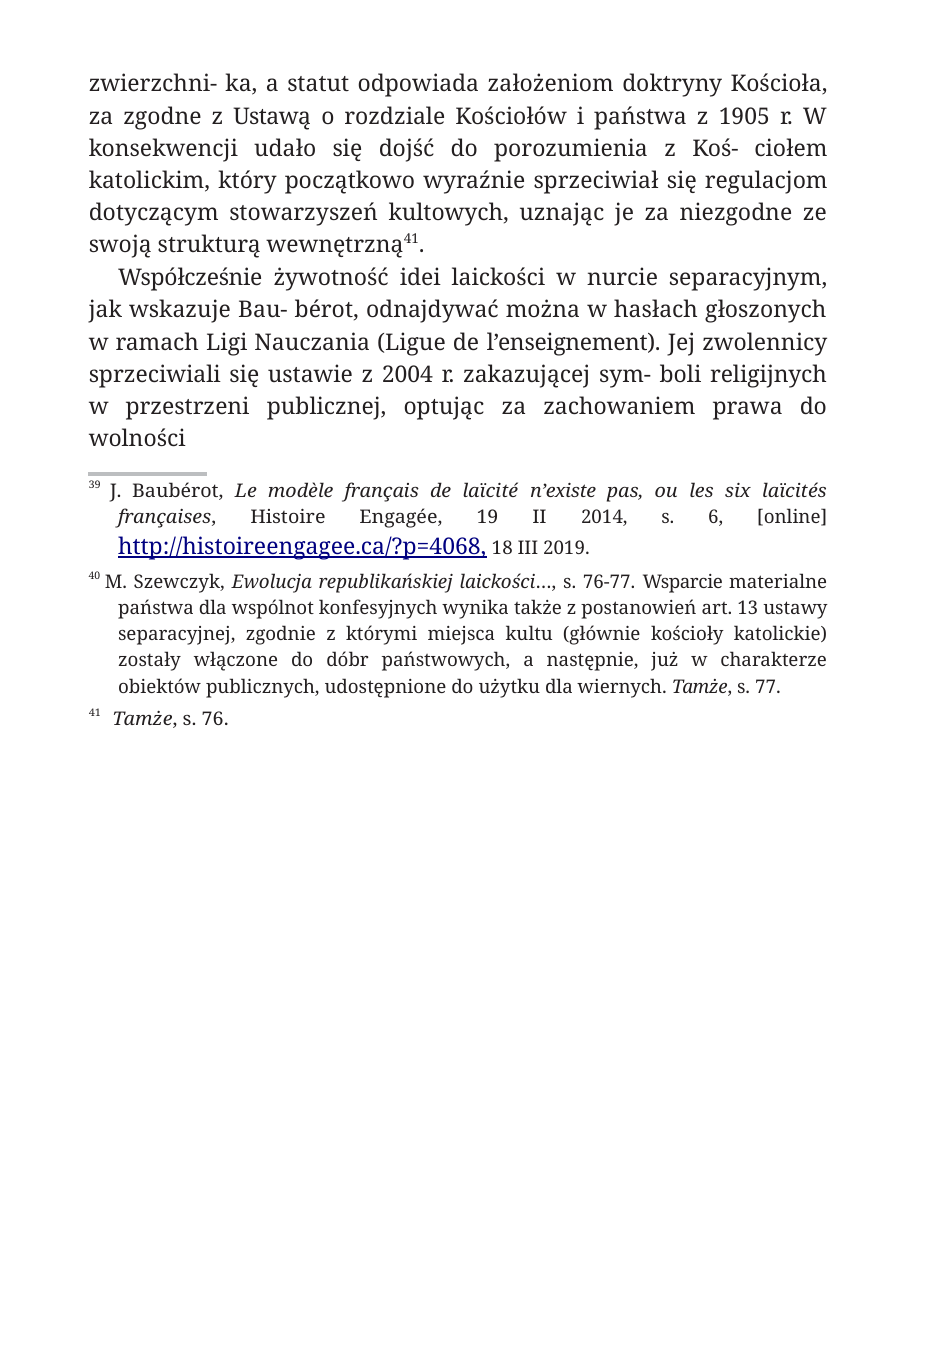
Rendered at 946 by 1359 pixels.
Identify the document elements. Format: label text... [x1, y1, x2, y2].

text 39 J. Baubérot, Le modèle français de laïcité n’existe pas, ou les six laïcités françaises, Histoire Engagée, 19 II 2014, s. 6, [online] http://histoireengagee.ca/?p=4068, 18 III 2019. [88, 471, 827, 561]
text 41 Tamże, s. 76. [88, 705, 839, 731]
text 40 M. Szewczyk, Ewolucja republikańskiej laickości…, s. 76-77. Wsparcie materialne państwa dla wspólnot konfesyjnych wynika także z postanowień art. 13 ustawy separacyjnej, zgodnie z którymi miejsca kultu (głównie kościoły katolickie) zostały włączone do dóbr państwowych, a następnie, już w charakterze obiektów publicznych, udostępnione do użytku dla wiernych. Tamże, s. 77. [88, 568, 827, 698]
text zwierzchni- ka, a statut odpowiada założeniom doktryny Kościoła, za zgodne z Ustawą o rozdziale Kościołów i państwa z 1905 r. W konsekwencji udało się dojść do porozumienia z Koś- ciołem katolickim, który początkowo wyraźnie sprzeciwiał się regulacjom dotyczącym stowarzyszeń kultowych, uznając je za niezgodne ze swoją strukturą wewnętrzną41. [88, 67, 827, 259]
text Współcześnie żywotność idei laickości w nurcie separacyjnym, jak wskazuje Bau- bérot, odnajdywać można w hasłach głoszonych w ramach Ligi Nauczania (Ligue de l’enseignement). Jej zwolennicy sprzeciwiali się ustawie z 2004 r. zakazującej sym- boli religijnych w przestrzeni publicznej, optując za zachowaniem prawa do wolności [88, 261, 827, 453]
